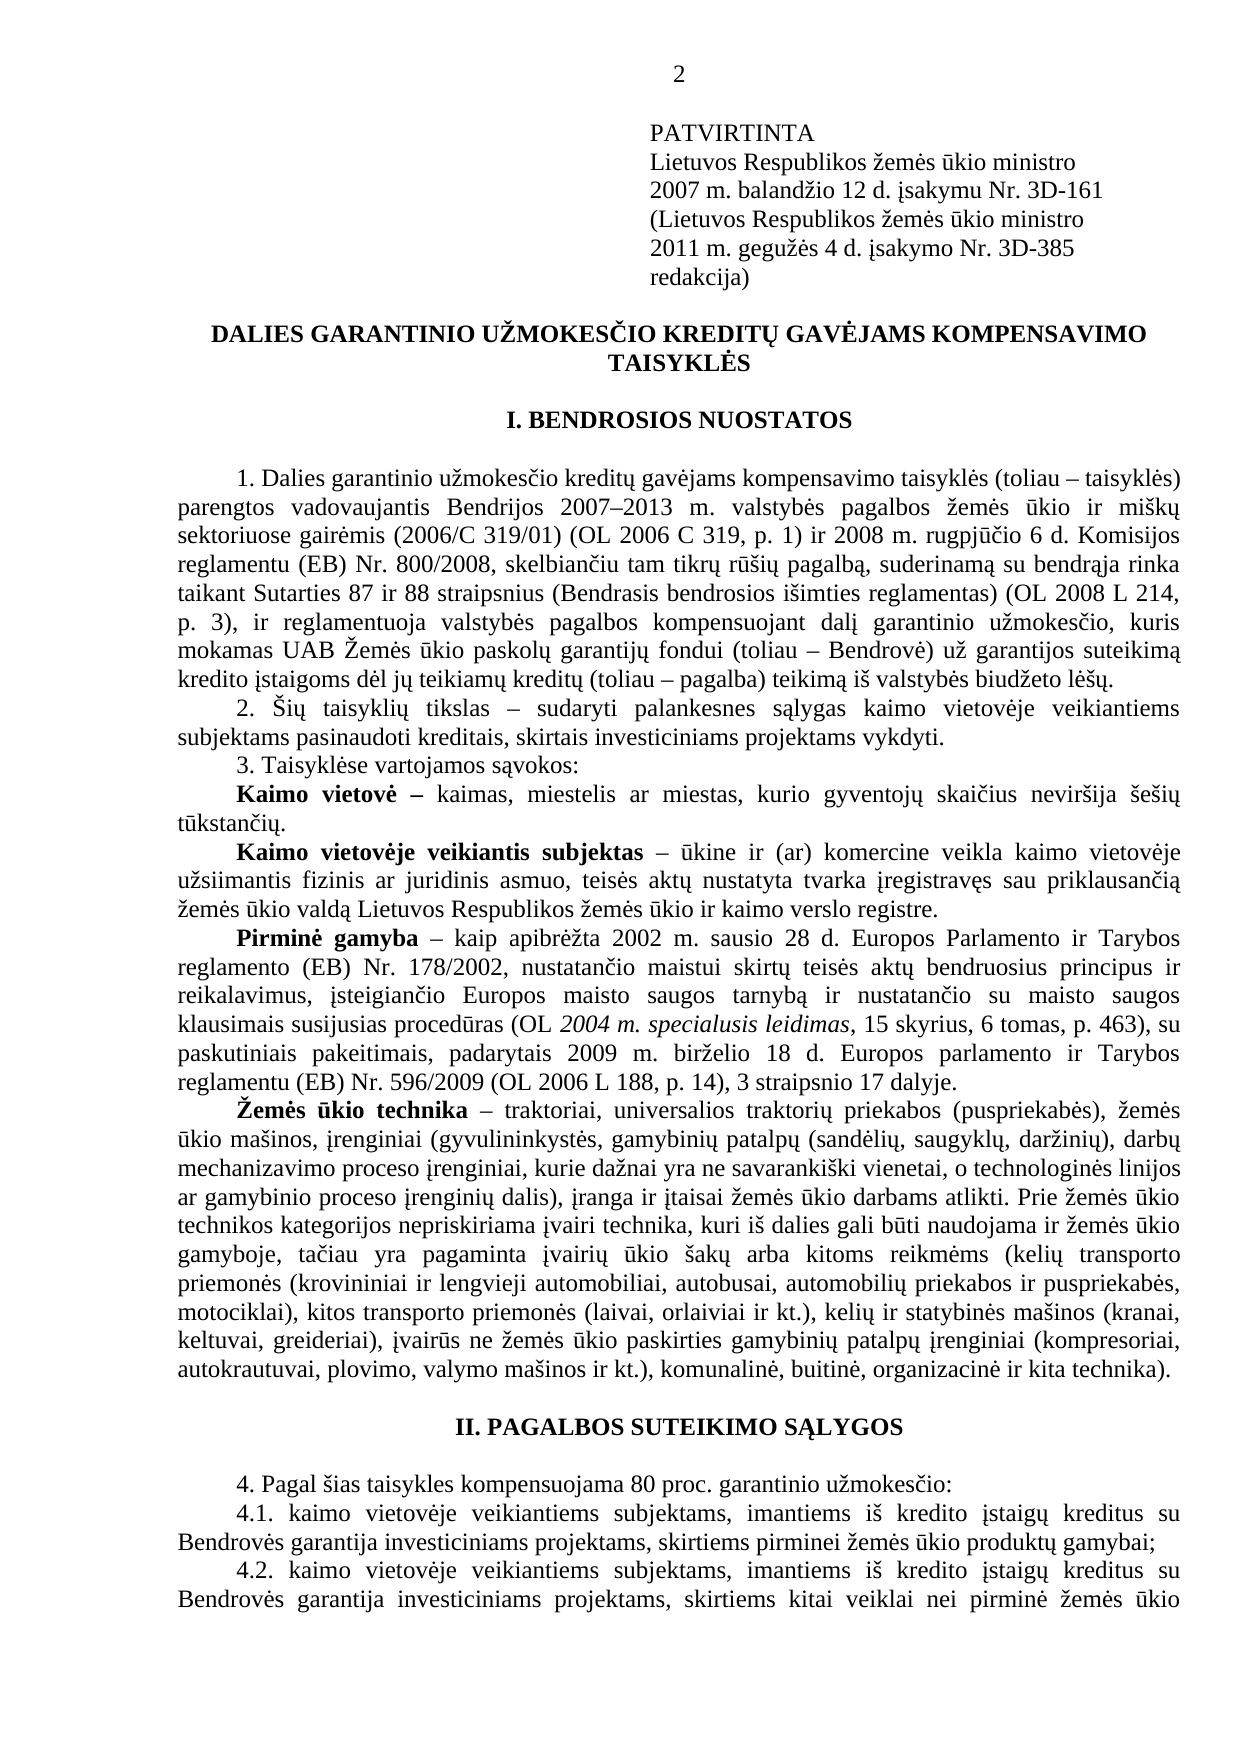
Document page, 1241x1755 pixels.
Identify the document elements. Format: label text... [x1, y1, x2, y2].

text DALIES GARANTINIO UŽMOKESČIO KREDITŲ GAVĖJAMS KOMPENSAVIMo TAISYKLĖS [177, 319, 1181, 377]
text (Lietuvos Respublikos žemės ūkio ministro [649, 204, 1181, 233]
text I. BENDROSIOS NUOSTATOS [177, 406, 1181, 434]
text Kaimo vietovė – kaimas, miestelis ar miestas, kurio gyventojų skaičius neviršija šešių tūkstančių. [177, 779, 1181, 837]
text 4.2. kaimo vietovėje veikiantiems subjektams, imantiems iš kredito įstaigų kreditus su Bendrovės garantija investiciniams projektams, skirtiems kitai veiklai nei pirminė žemės ūkio [177, 1556, 1181, 1613]
text Pirminė gamyba – kaip apibrėžta 2002 m. sausio 28 d. Europos Parlamento ir Tarybos reglamento (EB) Nr. 178/2002, nustatančio maistui skirtų teisės aktų bendruosius principus ir reikalavimus, įsteigiančio Europos maisto saugos tarnybą ir nustatančio su maisto saugos klausimais susijusias procedūras (OL 2004 m. specialusis leidimas, 15 skyrius, 6 tomas, p. 463), su paskutiniais pakeitimais, padarytais 2009 m. birželio 18 d. Europos parlamento ir Tarybos reglamentu (EB) Nr. 596/2009 (OL 2006 L 188, p. 14), 3 straipsnio 17 dalyje. [177, 923, 1181, 1096]
text 2011 m. gegužės 4 d. įsakymo Nr. 3D-385 [650, 233, 1181, 262]
text Lietuvos Respublikos žemės ūkio ministro [649, 147, 1181, 176]
text 1. Dalies garantinio užmokesčio kreditų gavėjams kompensavimo taisyklės (toliau – taisyklės) parengtos vadovaujantis Bendrijos 2007–2013 m. valstybės pagalbos žemės ūkio ir miškų sektoriuose gairėmis (2006/C 319/01) (OL 2006 C 319, p. 1) ir 2008 m. rugpjūčio 6 d. Komisijos reglamentu (EB) Nr. 800/2008, skelbiančiu tam tikrų rūšių pagalbą, suderinamą su bendrąja rinka taikant Sutarties 87 ir 88 straipsnius (Bendrasis bendrosios išimties reglamentas) (OL 2008 L 214, p. 3), ir reglamentuoja valstybės pagalbos kompensuojant dalį garantinio užmokesčio, kuris mokamas UAB Žemės ūkio paskolų garantijų fondui (toliau – Bendrovė) už garantijos suteikimą kredito įstaigoms dėl jų teikiamų kreditų (toliau – pagalba) teikimą iš valstybės biudžeto lėšų. [177, 463, 1181, 693]
text Kaimo vietovėje veikiantis subjektas – ūkine ir (ar) komercine veikla kaimo vietovėje užsiimantis fizinis ar juridinis asmuo, teisės aktų nustatyta tvarka įregistravęs sau priklausančią žemės ūkio valdą Lietuvos Respublikos žemės ūkio ir kaimo verslo registre. [177, 837, 1181, 923]
text 4. Pagal šias taisykles kompensuojama 80 proc. garantinio užmokesčio: [177, 1469, 1181, 1498]
text II. PAGALBOS SUTEIKIMO SĄLYGOS [177, 1412, 1181, 1441]
text 2007 m. balandžio 12 d. įsakymu Nr. 3D-161 [649, 176, 1181, 204]
text 2. Šių taisyklių tikslas – sudaryti palankesnes sąlygas kaimo vietovėje veikiantiems subjektams pasinaudoti kreditais, skirtais investiciniams projektams vykdyti. [177, 693, 1181, 751]
text 3. Taisyklėse vartojamos sąvokos: [177, 751, 1181, 779]
text redakcija) [650, 262, 1181, 291]
text Žemės ūkio technika – traktoriai, universalios traktorių priekabos (puspriekabės), žemės ūkio mašinos, įrenginiai (gyvulininkystės, gamybinių patalpų (sandėlių, saugyklų, daržinių), darbų mechanizavimo proceso įrenginiai, kurie dažnai yra ne savarankiški vienetai, o technologinės linijos ar gamybinio proceso įrenginių dalis), įranga ir įtaisai žemės ūkio darbams atlikti. Prie žemės ūkio technikos kategorijos nepriskiriama įvairi technika, kuri iš dalies gali būti naudojama ir žemės ūkio gamyboje, tačiau yra pagaminta įvairių ūkio šakų arba kitoms reikmėms (kelių transporto priemonės (krovininiai ir lengvieji automobiliai, autobusai, automobilių priekabos ir puspriekabės, motociklai), kitos transporto priemonės (laivai, orlaiviai ir kt.), kelių ir statybinės mašinos (kranai, keltuvai, greideriai), įvairūs ne žemės ūkio paskirties gamybinių patalpų įrenginiai (kompresoriai, autokrautuvai, plovimo, valymo mašinos ir kt.), komunalinė, buitinė, organizacinė ir kita technika). [177, 1096, 1181, 1383]
text 4.1. kaimo vietovėje veikiantiems subjektams, imantiems iš kredito įstaigų kreditus su Bendrovės garantija investiciniams projektams, skirtiems pirminei žemės ūkio produktų gamybai; [177, 1498, 1181, 1556]
text PATVIRTINTA [649, 118, 1181, 147]
